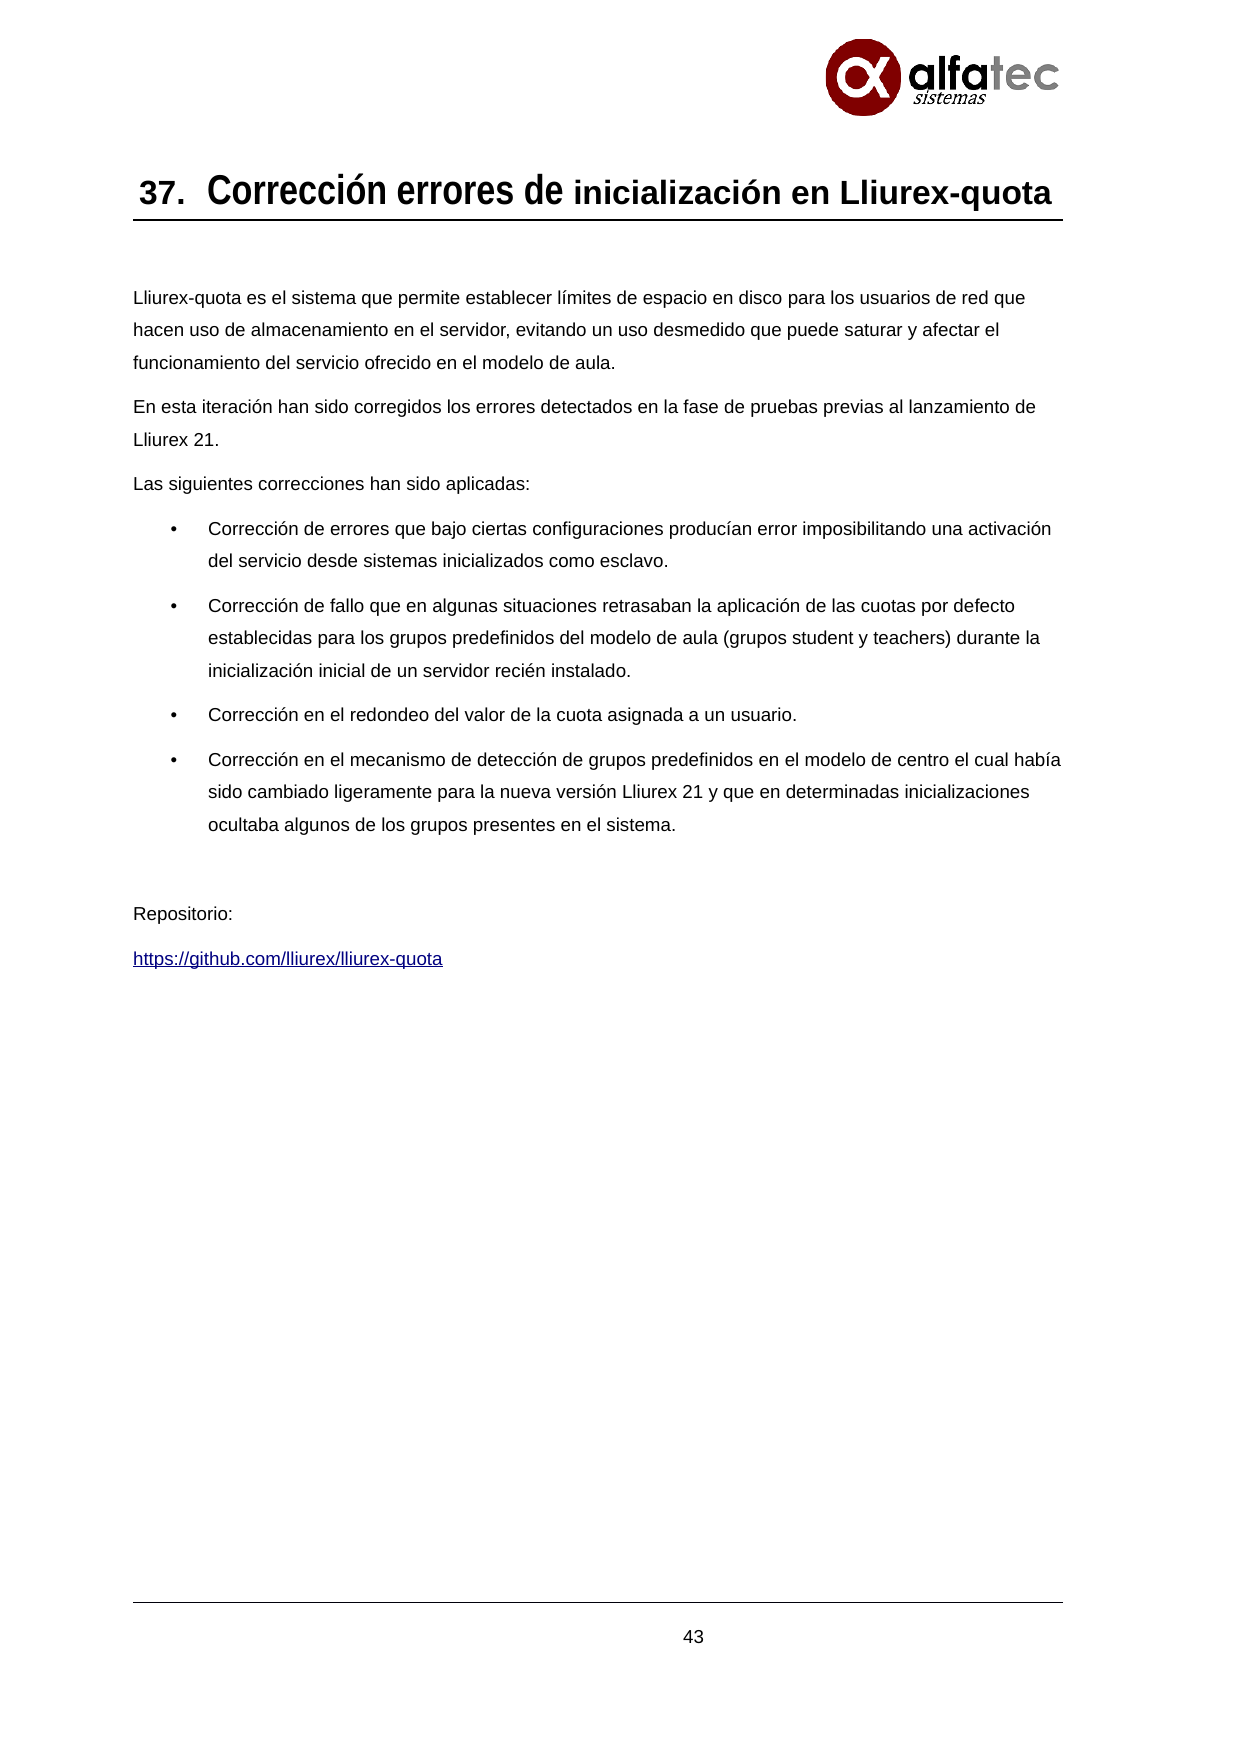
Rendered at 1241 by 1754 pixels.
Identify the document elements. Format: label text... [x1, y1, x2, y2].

text https://github.com/lliurex/lliurex-quota [133, 947, 1063, 969]
list Corrección en el redondeo del valor de la cuota asignada a un usuario. [170, 704, 1063, 726]
text En esta iteración han sido corregidos los errores detectados en la fase de pruebas previas al lanzamiento de Lliurex 21. [133, 396, 1063, 450]
list Corrección de errores que bajo ciertas configuraciones producían error imposibilitando una activación del servicio desde sistemas inicializados como esclavo. [170, 518, 1063, 572]
list Corrección en el mecanismo de detección de grupos predefinidos en el modelo de centro el cual había sido cambiado ligeramente para la nueva versión Lliurex 21 y que en determinadas inicializaciones ocultaba algunos de los grupos presentes en el sistema. [170, 749, 1063, 835]
text Lliurex-quota es el sistema que permite establecer límites de espacio en disco para los usuarios de red que hacen uso de almacenamiento en el servidor, evitando un uso desmedido que puede saturar y afectar el funcionamiento del servicio ofrecido en el modelo de aula. [133, 287, 1063, 373]
subtitle Corrección errores de inicialización en Lliurex-quota [133, 159, 1063, 219]
text Las siguientes correcciones han sido aplicadas: [133, 473, 1063, 495]
text Repositorio: [133, 903, 1063, 924]
picture [825, 39, 1061, 116]
list Corrección de fallo que en algunas situaciones retrasaban la aplicación de las cuotas por defecto establecidas para los grupos predefinidos del modelo de aula (grupos student y teachers) durante la inicialización inicial de un servidor recién instalado. [170, 595, 1063, 681]
